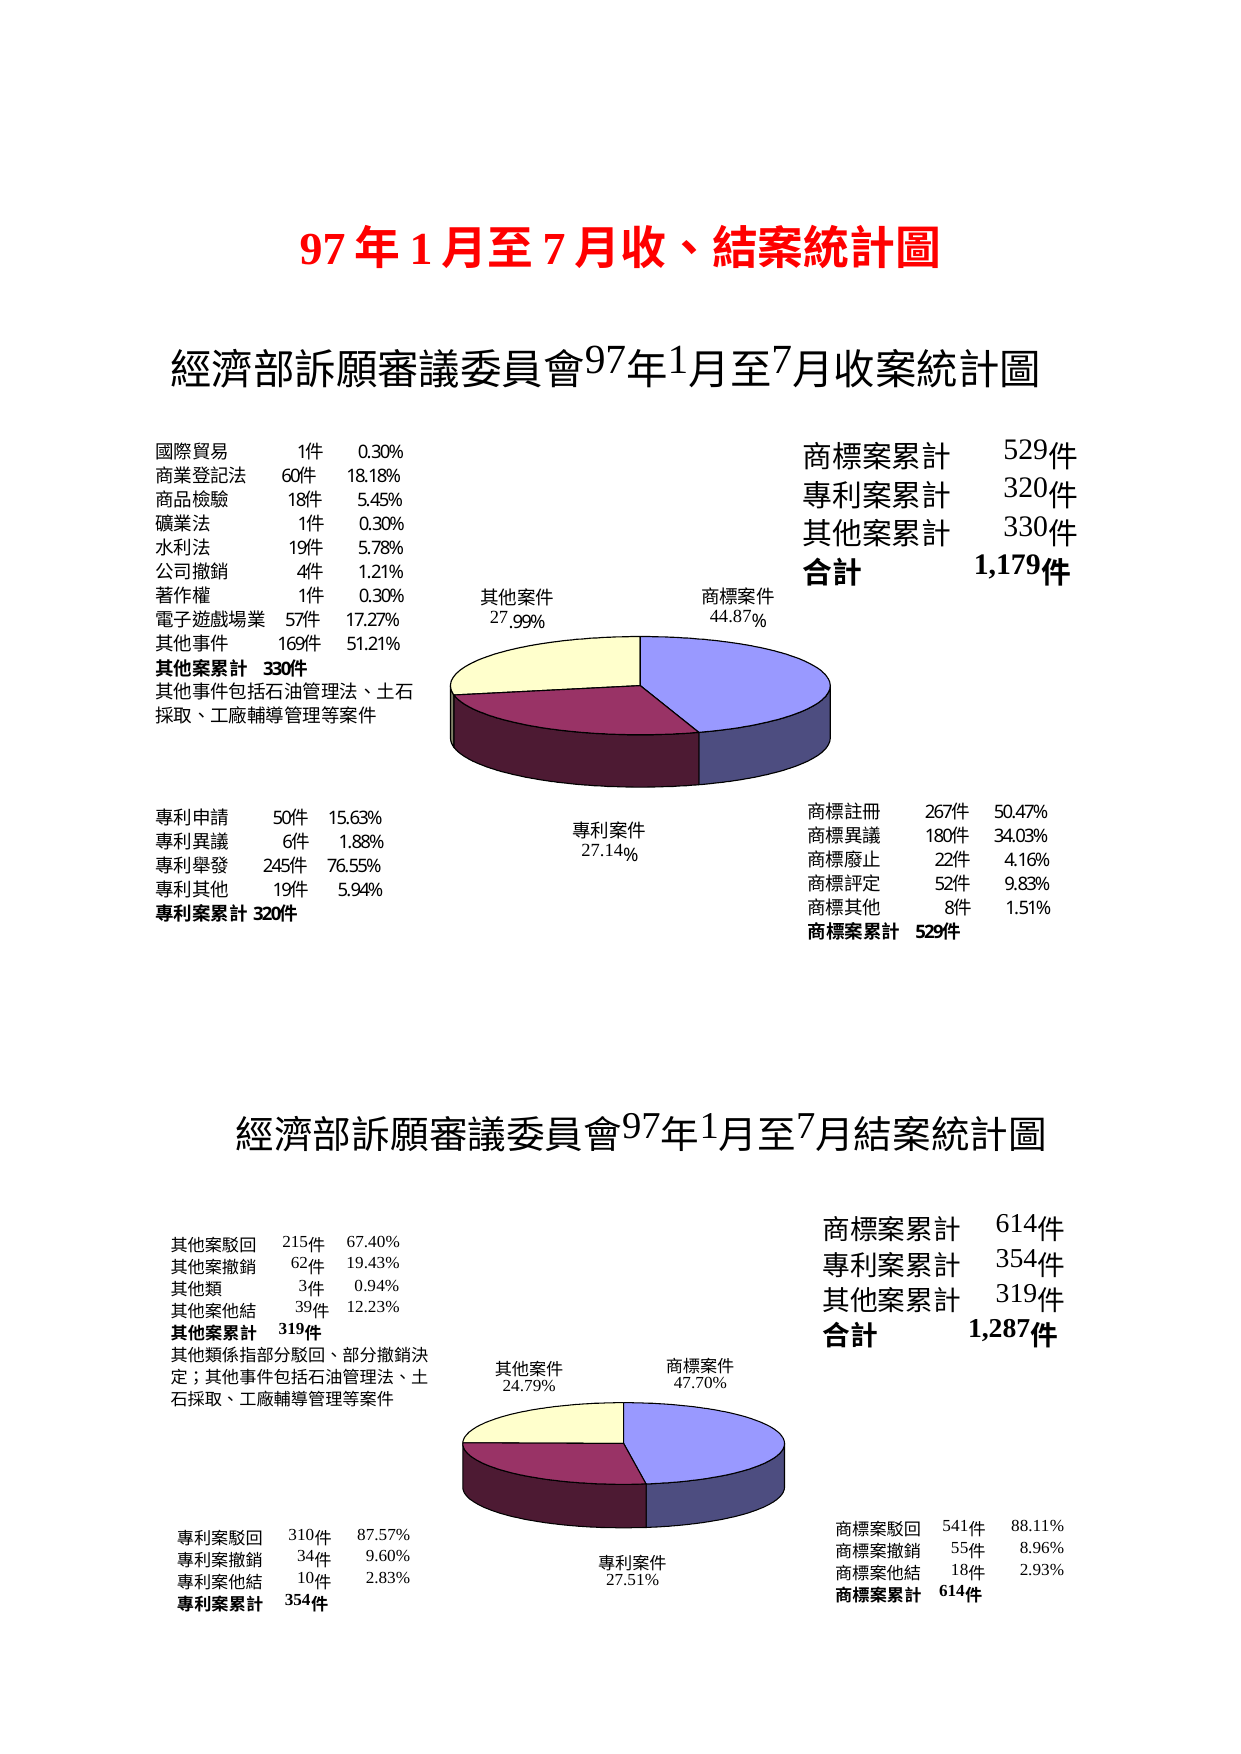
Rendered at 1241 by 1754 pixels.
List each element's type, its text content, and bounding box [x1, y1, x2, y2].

text 97年1月至7月收、結案統計圖 [118, 207, 1122, 282]
